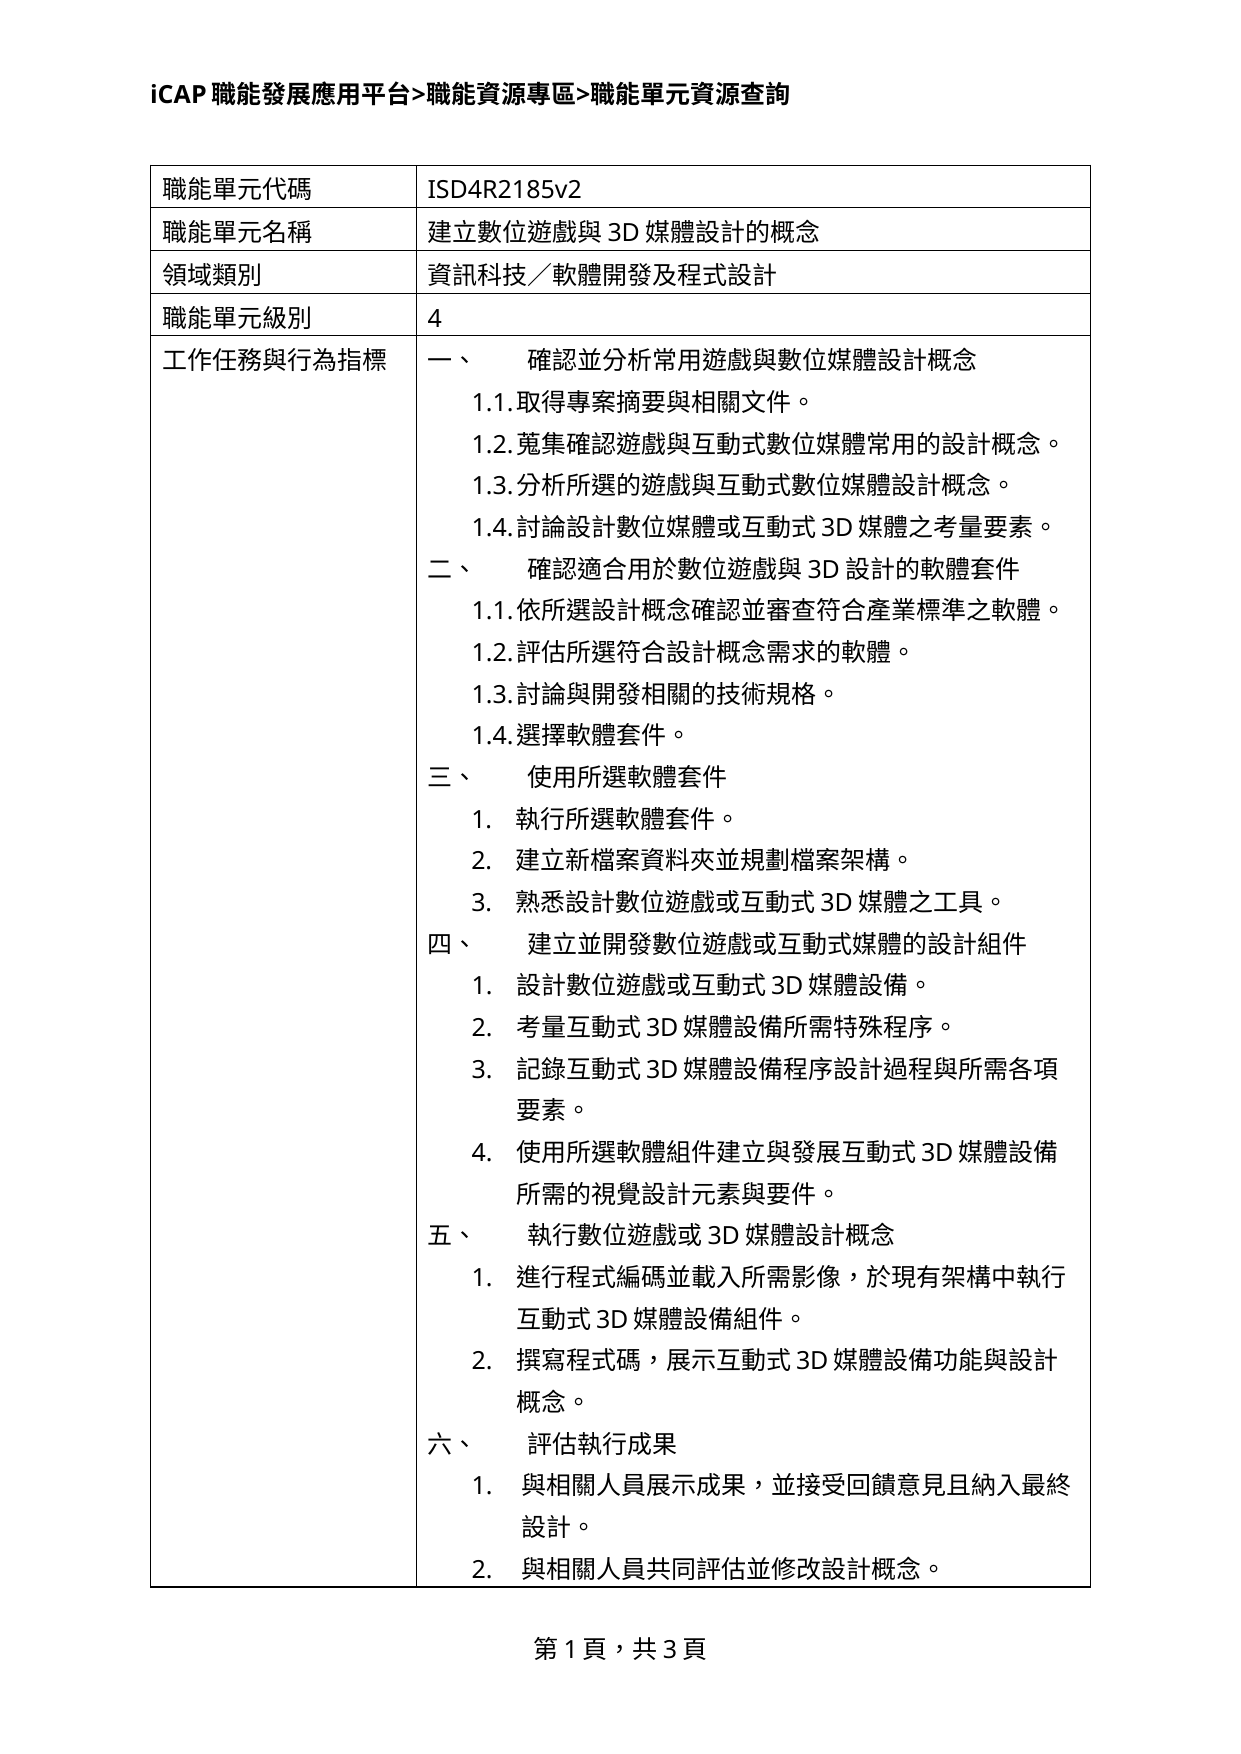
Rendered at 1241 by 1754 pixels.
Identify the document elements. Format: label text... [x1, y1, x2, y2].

table_cell 職能單元名稱 [151, 208, 416, 250]
table_cell 確認並分析常用遊戲與數位媒體設計概念 取得專案摘要與相關文件。 蒐集確認遊戲與互動式數位媒體常用的設計概念。 分析所選的遊戲與互動式數位媒體設計概念。 討論設計數位媒體或互動式3D媒體之考量要素。 確認適合用於數位遊戲與3D設計的軟體套件 依所選設計概念確認並審查符合產業標準之軟體。 評估所選符合設計概念需求的軟體。 討論與開發相關的技術規格。 選擇軟體套件。 使用所選軟體套件 執行所選軟體套件。 建立新檔案資料夾並規劃檔案架構。 熟悉設計數位遊戲或互動式3D媒體之工具。 建立並開發數位遊戲或互動式媒體的設計組件 設計數位遊戲或互動式3D媒體設備。 考量互動式3D媒體設備所需特殊程序。 記錄互動式3D媒體設備程序設計過程與所需各項要素。 使用所選軟體組件建立與發展互動式3D媒體設備所需的視覺設計元素與要件。 執行數位遊戲或3D媒體設計概念 進行程式編碼並載入所需影像，於現有架構中執行互動式3D媒體設備組件。 撰寫程式碼，展示互動式3D媒體設備功能與設計概念。 評估執行成果 與相關人員展示成果，並接受回饋意見且納入最終設計。 與相關人員共同評估並修改設計概念。 評估設計概念的實際可行性。 考量後續修改方向以改進組件視覺設計與功能。 [417, 336, 1090, 1586]
table_header ISD4R2185v2 [417, 166, 1090, 207]
table_cell 4 [417, 294, 1090, 335]
table_cell 領域類別 [151, 251, 416, 293]
table_cell 資訊科技／軟體開發及程式設計 [417, 251, 1090, 293]
table_cell 工作任務與行為指標 [151, 336, 416, 1586]
table_header 職能單元代碼 [151, 166, 416, 207]
table_cell 職能單元級別 [151, 294, 416, 335]
table_cell 建立數位遊戲與3D媒體設計的概念 [417, 208, 1090, 250]
